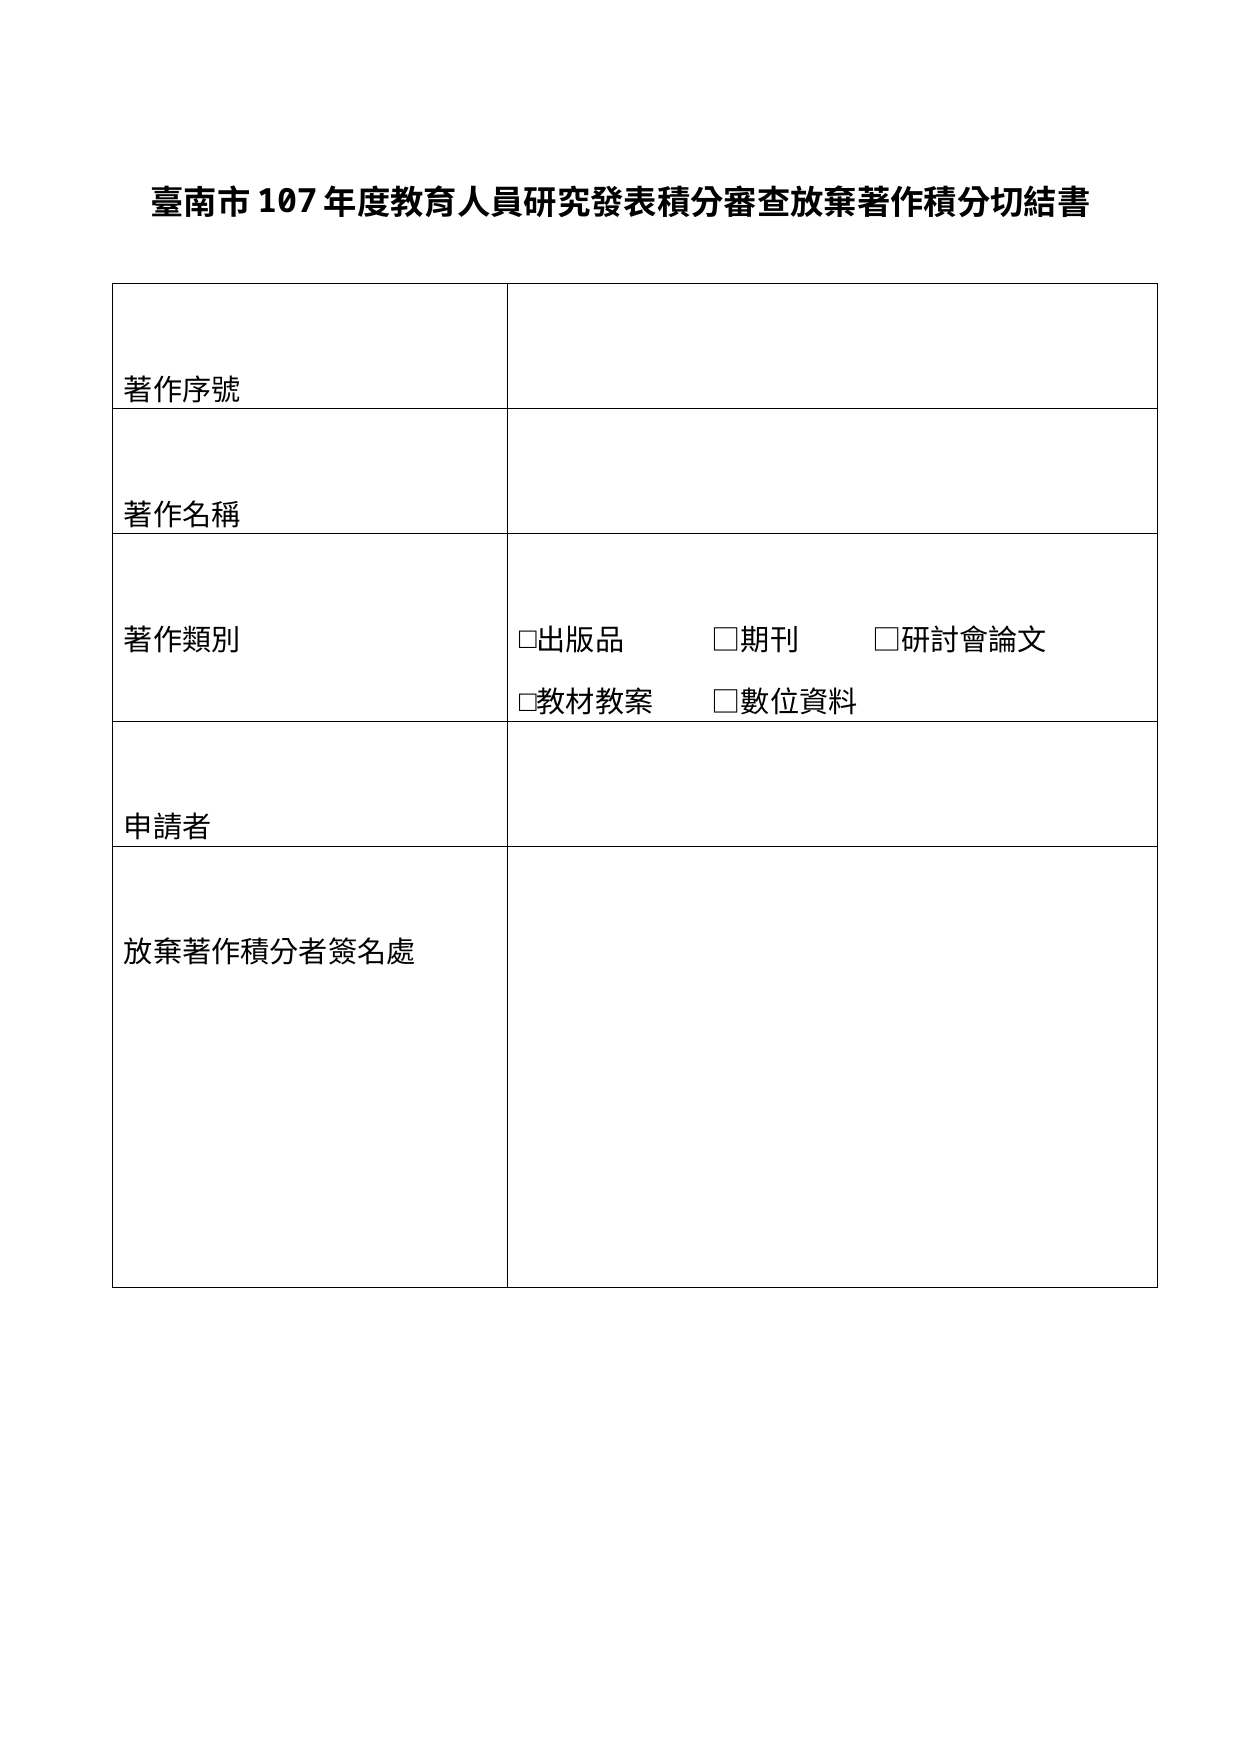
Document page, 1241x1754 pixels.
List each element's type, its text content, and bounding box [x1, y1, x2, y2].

table_cell [508, 409, 1157, 533]
table_cell [508, 722, 1157, 846]
text 臺南市107年度教育人員研究發表積分審查放棄著作積分切結書 [112, 158, 1128, 221]
table_header 著作序號 [113, 284, 507, 408]
table_cell [508, 847, 1157, 1287]
table_cell □出版品 □期刊 □研討會論文 □教材教案 □數位資料 [508, 534, 1157, 721]
table_header [508, 284, 1157, 408]
table_cell 著作名稱 [113, 409, 507, 533]
table_cell 申請者 [113, 722, 507, 846]
table_cell 放棄著作積分者簽名處 [113, 847, 507, 1287]
table_cell 著作類別 [113, 534, 507, 721]
